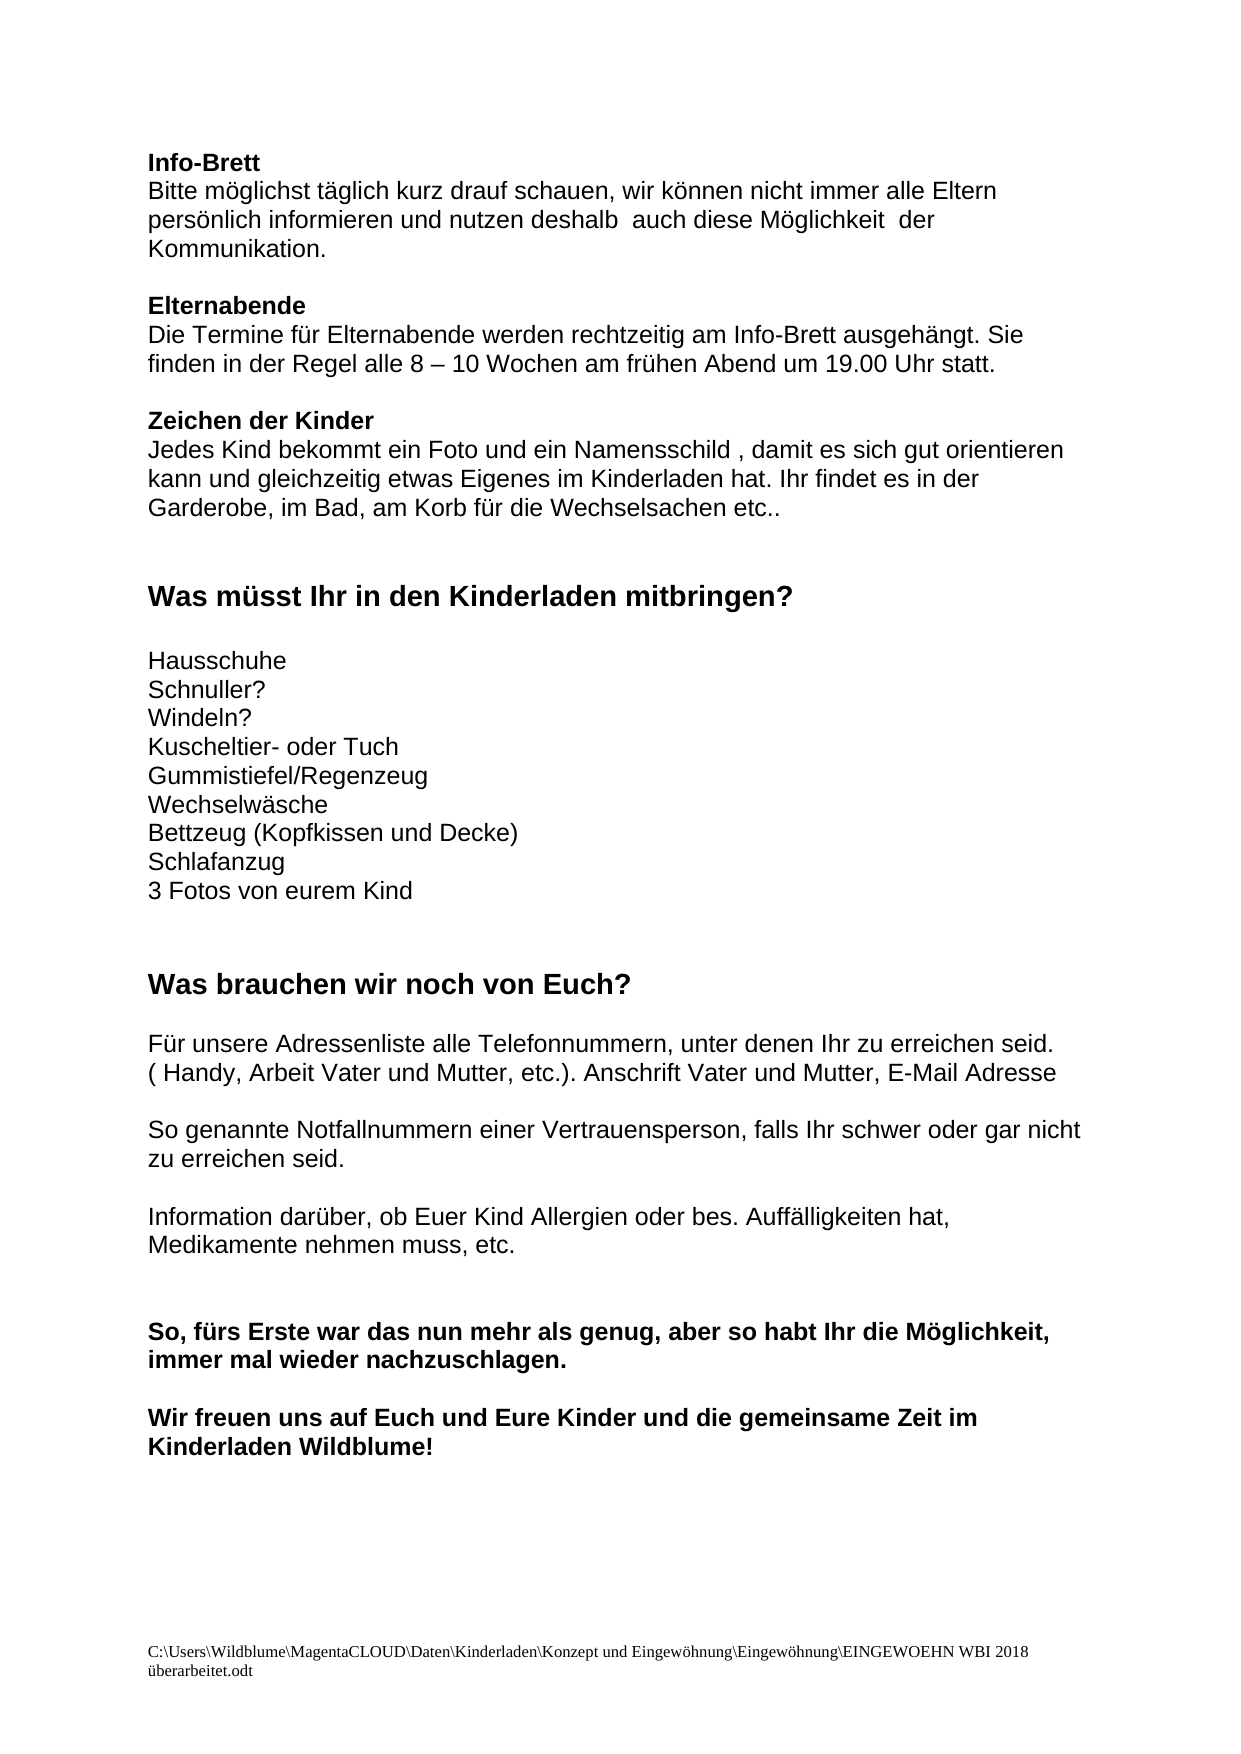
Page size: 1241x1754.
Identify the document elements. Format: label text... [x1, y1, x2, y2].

text Windeln? [148, 703, 1093, 732]
subtitle Was müsst Ihr in den Kinderladen mitbringen? [148, 579, 1093, 612]
subtitle Elternabende [148, 291, 1093, 320]
text Wechselwäsche [148, 790, 1093, 818]
text Gummistiefel/Regenzeug [148, 761, 1093, 790]
text Bettzeug (Kopfkissen und Decke) [148, 818, 1093, 847]
text Schlafanzug [148, 847, 1093, 876]
text Information darüber, ob Euer Kind Allergien oder bes. Auffälligkeiten hat, Medikamente nehmen muss, etc. [148, 1202, 1093, 1259]
text Jedes Kind bekommt ein Foto und ein Namensschild , damit es sich gut orientieren kann und gleichzeitig etwas Eigenes im Kinderladen hat. Ihr findet es in der Garderobe, im Bad, am Korb für die Wechselsachen etc.. [148, 435, 1093, 521]
text Kinderladen Wildblume! [148, 1432, 1093, 1461]
subtitle Zeichen der Kinder [148, 406, 1093, 435]
text Bitte möglichst täglich kurz drauf schauen, wir können nicht immer alle Eltern persönlich informieren und nutzen deshalb auch diese Möglichkeit der Kommunikation. [148, 176, 1093, 263]
subtitle Was brauchen wir noch von Euch? [148, 967, 1093, 1001]
text Hausschuhe [148, 646, 1093, 675]
subtitle Info-Brett [148, 148, 1093, 176]
text ( Handy, Arbeit Vater und Mutter, etc.). Anschrift Vater und Mutter, E-Mail Adresse [148, 1058, 1093, 1087]
text Kuscheltier- oder Tuch [148, 732, 1093, 761]
text Wir freuen uns auf Euch und Eure Kinder und die gemeinsame Zeit im [148, 1403, 1093, 1432]
text Die Termine für Elternabende werden rechtzeitig am Info-Brett ausgehängt. Sie finden in der Regel alle 8 – 10 Wochen am frühen Abend um 19.00 Uhr statt. [148, 320, 1093, 378]
text So, fürs Erste war das nun mehr als genug, aber so habt Ihr die Möglichkeit, immer mal wieder nachzuschlagen. [148, 1317, 1093, 1374]
text So genannte Notfallnummern einer Vertrauensperson, falls Ihr schwer oder gar nicht zu erreichen seid. [148, 1116, 1093, 1173]
text Schnuller? [148, 675, 1093, 703]
text Für unsere Adressenliste alle Telefonnummern, unter denen Ihr zu erreichen seid. [148, 1029, 1093, 1058]
text 3 Fotos von eurem Kind [148, 876, 1093, 905]
